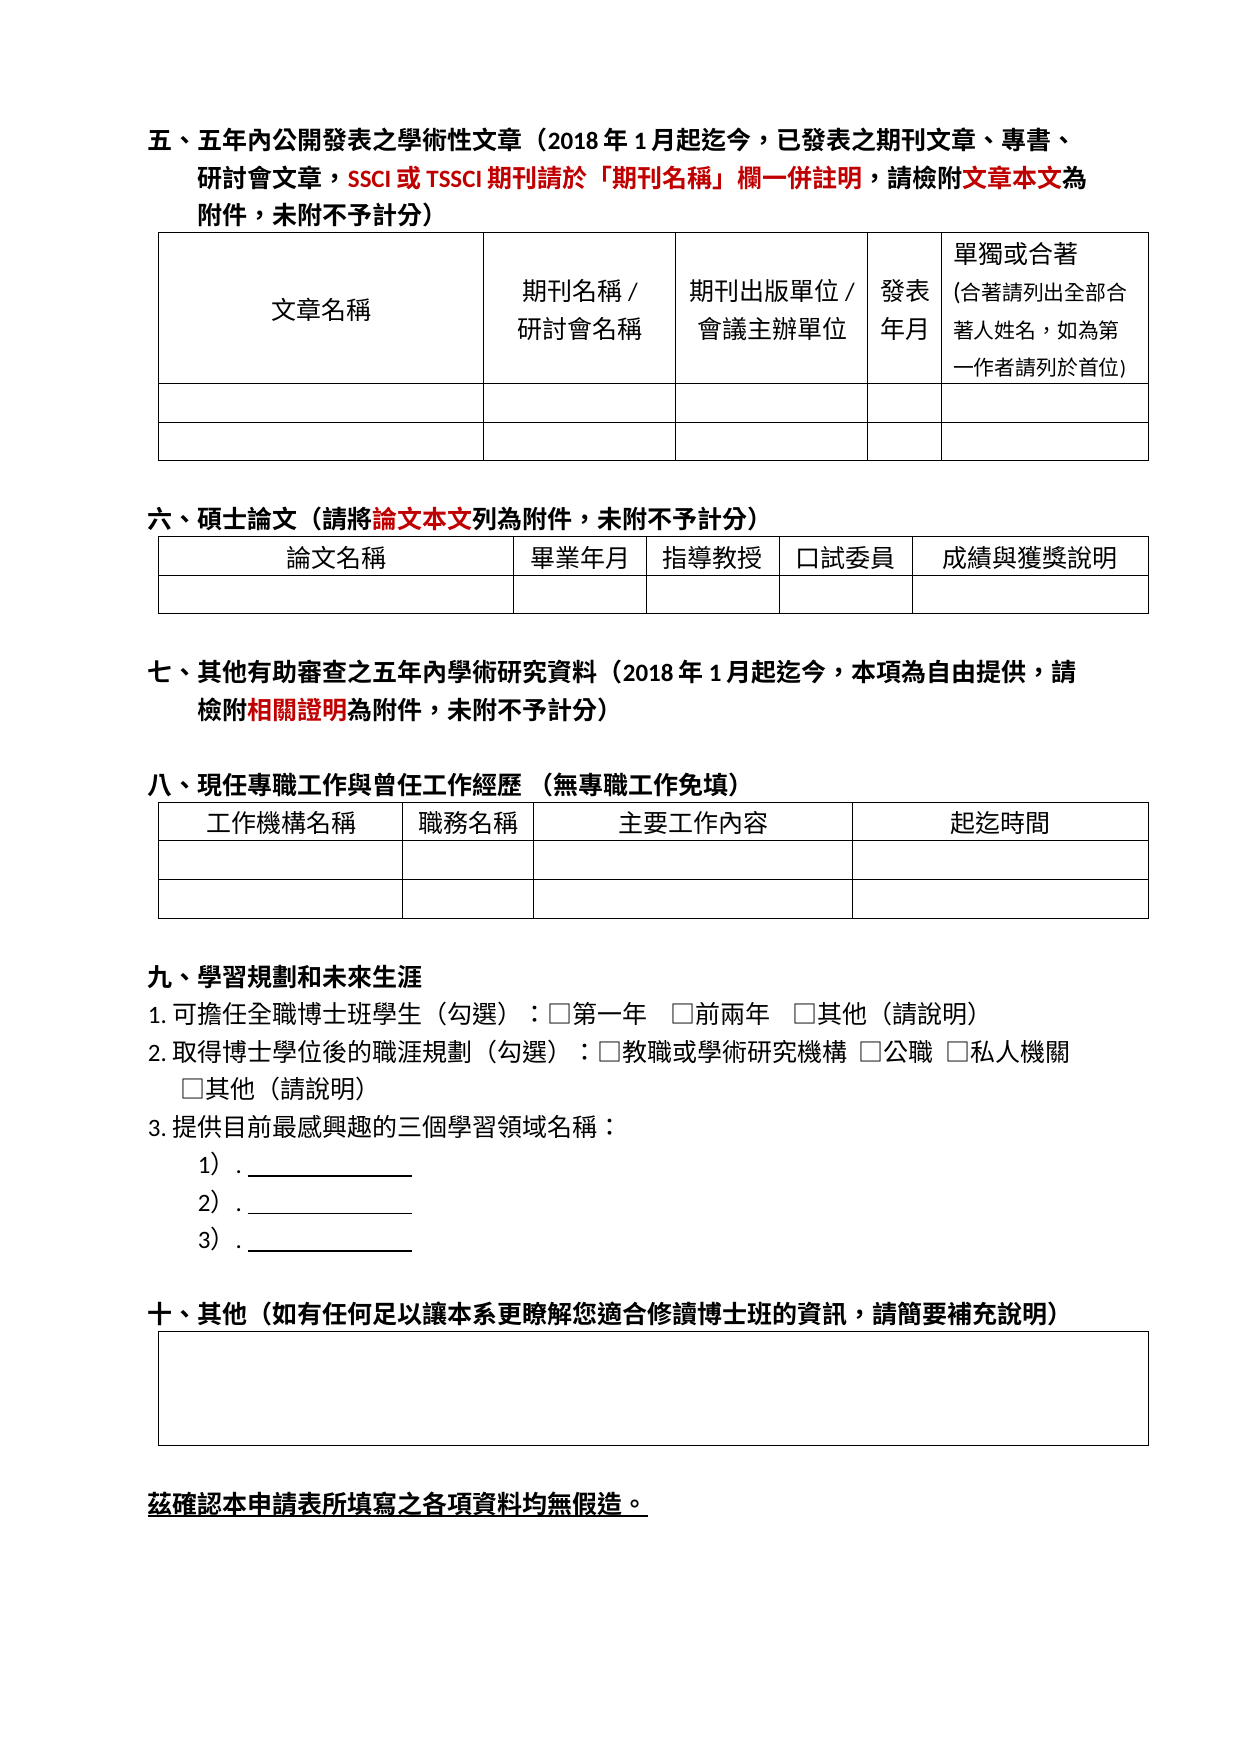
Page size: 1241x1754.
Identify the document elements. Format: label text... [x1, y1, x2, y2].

table_header 工作機構名稱 [159, 803, 402, 840]
text 五、五年內公開發表之學術性文章（2018年1月起迄今，已發表之期刊文章、專書、研討會文章，SSCI或TSSCI期刊請於「期刊名稱」欄一併註明，請檢附文章本文為附件，未附不予計分） [148, 119, 1092, 232]
table_cell [159, 880, 402, 917]
text 3. 提供目前最感興趣的三個學習領域名稱： [148, 1106, 1092, 1143]
table_header 指導教授 [647, 537, 779, 575]
table_cell [484, 423, 675, 460]
table_cell [853, 841, 1148, 879]
table_header 期刊名稱 / 研討會名稱 [484, 233, 675, 383]
table_cell [534, 880, 852, 917]
text 六、碩士論文（請將論文本文列為附件，未附不予計分） [148, 499, 1092, 536]
table_header 成績與獲獎說明 [913, 537, 1148, 575]
table_cell [942, 423, 1148, 460]
table_cell [676, 423, 867, 460]
table_cell [159, 576, 513, 613]
table_cell [853, 880, 1148, 917]
table_cell [942, 384, 1148, 422]
table_header 期刊出版單位 / 會議主辦單位 [676, 233, 867, 383]
table_header 畢業年月 [514, 537, 646, 575]
table_cell [403, 880, 533, 917]
table_header 主要工作內容 [534, 803, 852, 840]
table_cell [159, 384, 483, 422]
text 十、其他（如有任何足以讓本系更瞭解您適合修讀博士班的資訊，請簡要補充說明） [148, 1293, 1092, 1331]
table_header 文章名稱 [159, 233, 483, 383]
text 九、學習規劃和未來生涯 [148, 956, 1092, 993]
text 七、其他有助審查之五年內學術研究資料（2018年1月起迄今，本項為自由提供，請檢附相關證明為附件，未附不予計分） [148, 652, 1092, 727]
table_cell [403, 841, 533, 879]
text 1. 可擔任全職博士班學生（勾選）：□第一年 □前兩年 □其他（請說明） [148, 993, 1092, 1031]
table_header 職務名稱 [403, 803, 533, 840]
table_cell [780, 576, 912, 613]
table_header 論文名稱 [159, 537, 513, 575]
table_cell [647, 576, 779, 613]
table_header 起迄時間 [853, 803, 1148, 840]
table_header [159, 1332, 1148, 1444]
table_cell [868, 384, 941, 422]
text 2）. [198, 1181, 1092, 1218]
table_cell [159, 423, 483, 460]
table_header 口試委員 [780, 537, 912, 575]
table_header 發表年月 [868, 233, 941, 383]
table_cell [868, 423, 941, 460]
table_header 單獨或合著 (合著請列出全部合著人姓名，如為第一作者請列於首位) [942, 233, 1148, 383]
table_cell [534, 841, 852, 879]
text 茲確認本申請表所填寫之各項資料均無假造。 [148, 1483, 1092, 1521]
table_cell [484, 384, 675, 422]
table_cell [514, 576, 646, 613]
table_cell [676, 384, 867, 422]
text 2. 取得博士學位後的職涯規劃（勾選）：□教職或學術研究機構 □公職 □私人機關 □其他（請說明） [148, 1031, 1092, 1106]
text 1）. [198, 1143, 1092, 1181]
table_cell [913, 576, 1148, 613]
text 八、現任專職工作與曾任工作經歷 （無專職工作免填） [148, 764, 1092, 802]
table_cell [159, 841, 402, 879]
text 3）. [198, 1218, 1092, 1256]
